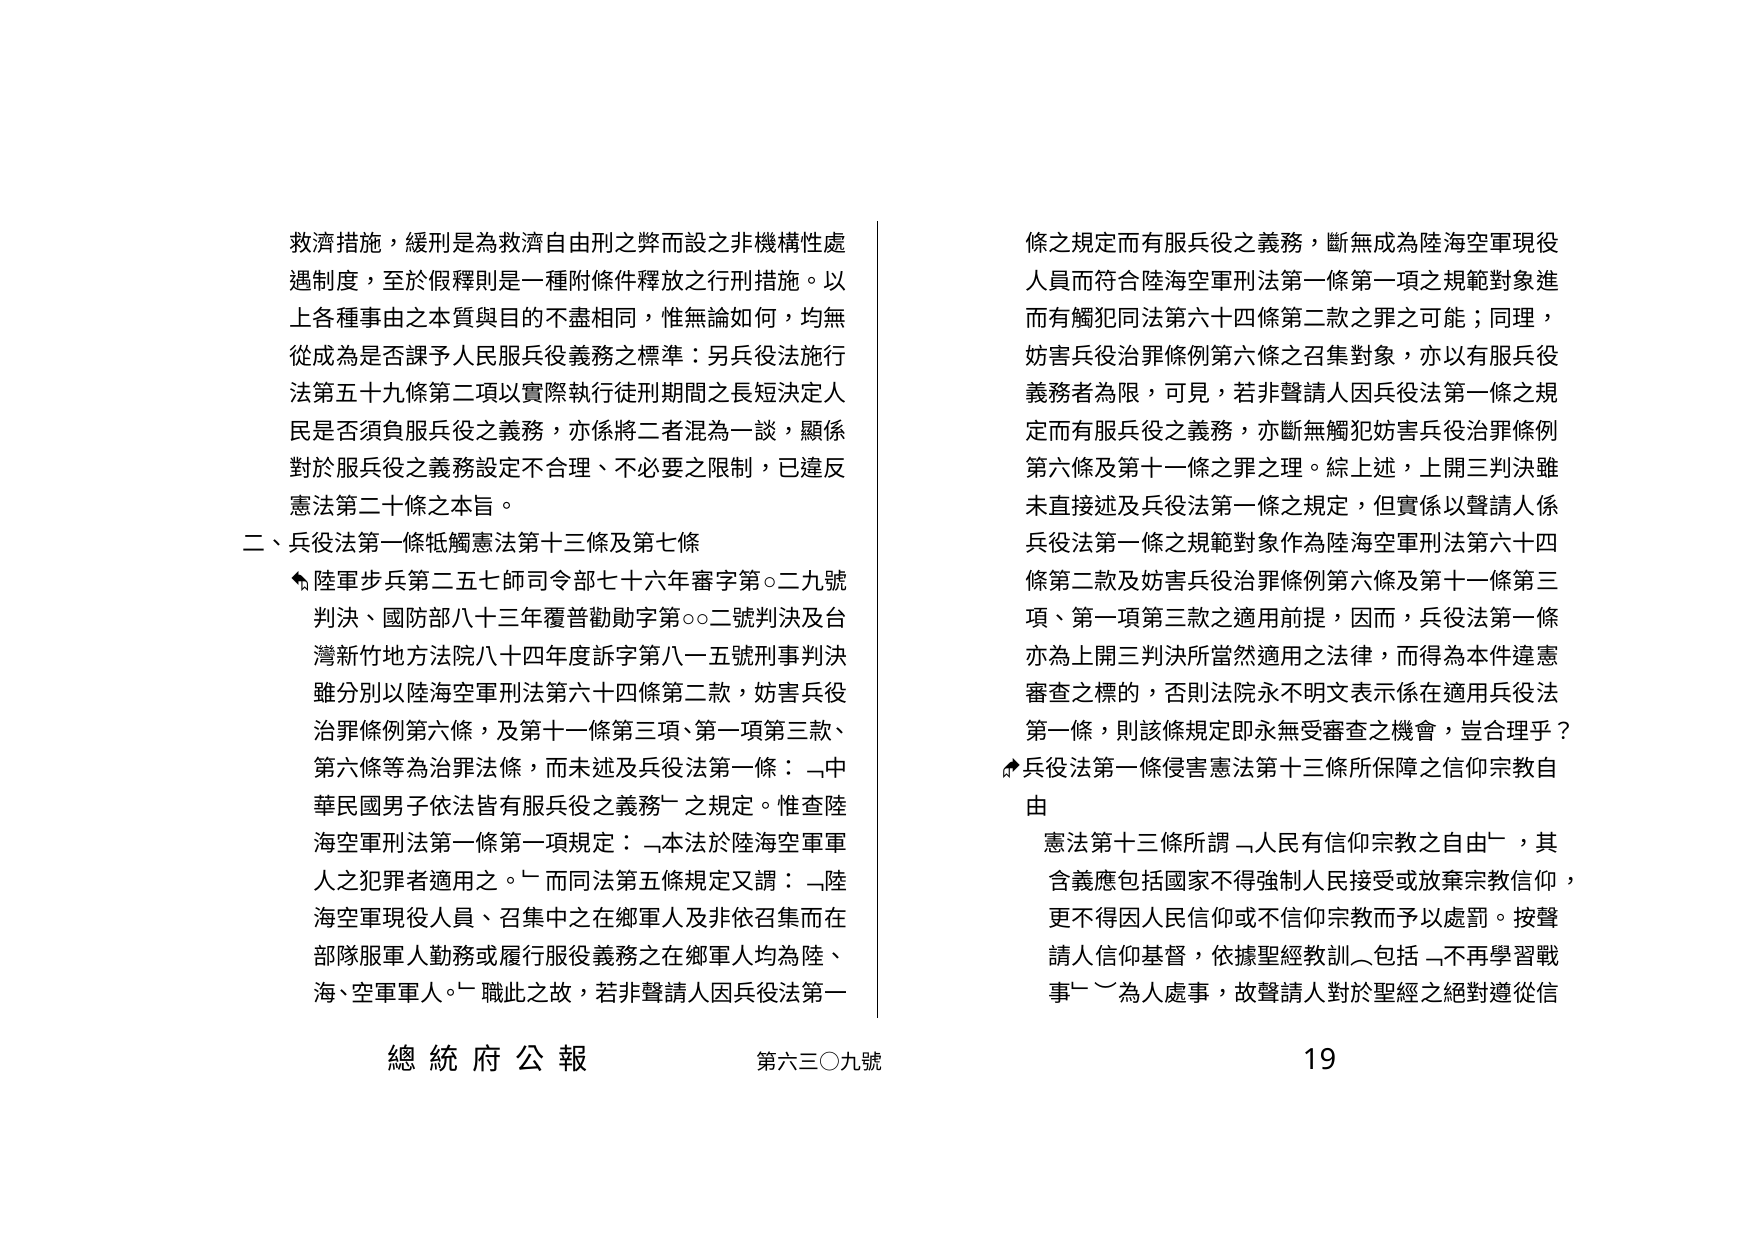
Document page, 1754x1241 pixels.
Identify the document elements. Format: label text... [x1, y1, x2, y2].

text 憲法第十三條所謂﹁人民有信仰宗教之自由﹂，其含義應包括國家不得強制人民接受或放棄宗教信仰，更不得因人民信仰或不信仰宗教而予以處罰。按聲請人信仰基督，依據聖經教訓︵包括﹁不再學習戰事﹂︶為人處事，故聲請人對於聖經之絕對遵從信守︵例如在良心上拒絕參與軍事活動，包括拒絕接受軍事訓練︶應屬憲法所保障之信仰宗教自由。 [1025, 822, 1559, 1009]
text 兵役法第一條侵害憲法第十三條所保障之信仰宗教自由 [1001, 747, 1559, 822]
text 二、兵役法第一條牴觸憲法第十三條及第七條 [242, 522, 847, 559]
text 陸軍步兵第二五七師司令部七十六年審字第○二九號判決、國防部八十三年覆普勸勛字第○○二號判決及台灣新竹地方法院八十四年度訴字第八一五號刑事判決雖分別以陸海空軍刑法第六十四條第二款，妨害兵役治罪條例第六條，及第十一條第三項、第一項第三款、第六條等為治罪法條，而未述及兵役法第一條：﹁中華民國男子依法皆有服兵役之義務﹂之規定。惟查陸海空軍刑法第一條第一項規定：﹁本法於陸海空軍軍人之犯罪者適用之。﹂而同法第五條規定又謂：﹁陸海空軍現役人員、召集中之在鄉軍人及非依召集而在部隊服軍人勤務或履行服役義務之在鄉軍人均為陸、海、空軍軍人。﹂職此之故，若非聲請人因兵役法第一條之規定而有服兵役之義務，斷無成為陸海空軍現役人員而符合陸海空軍刑法第一條第一項之規範對象進而有觸犯同法第六十四條第二款之罪之可能；同理，妨害兵役治罪條例第六條之召集對象，亦以有服兵役義務者為限，可見，若非聲請人因兵役法第一條之規定而有服兵役之義務，亦斷無觸犯妨害兵役治罪條例第六條及第十一條之罪之理。綜上述，上開三判決雖未直接述及兵役法第一條之規定，但實係以聲請人係兵役法第一條之規範對象作為陸海空軍刑法第六十四條第二款及妨害兵役治罪條例第六條及第十一條第三項、第一項第三款之適用前提，因而，兵役法第一條亦為上開三判決所當然適用之法律，而得為本件違憲審查之標的，否則法院永不明文表示係在適用兵役法第一條，則該條規定即永無受審查之機會，豈合理乎？ [1001, 222, 1559, 747]
text 陸軍步兵第二五七師司令部七十六年審字第○二九號判決、國防部八十三年覆普勸勛字第○○二號判決及台灣新竹地方法院八十四年度訴字第八一五號刑事判決雖分別以陸海空軍刑法第六十四條第二款，妨害兵役治罪條例第六條，及第十一條第三項、第一項第三款、第六條等為治罪法條，而未述及兵役法第一條：﹁中華民國男子依法皆有服兵役之義務﹂之規定。惟查陸海空軍刑法第一條第一項規定：﹁本法於陸海空軍軍人之犯罪者適用之。﹂而同法第五條規定又謂：﹁陸海空軍現役人員、召集中之在鄉軍人及非依召集而在部隊服軍人勤務或履行服役義務之在鄉軍人均為陸、海、空軍軍人。﹂職此之故，若非聲請人因兵役法第一條之規定而有服兵役之義務，斷無成為陸海空軍現役人員而符合陸海空軍刑法第一條第一項之規範對象進而有觸犯同法第六十四條第二款之罪之可能；同理，妨害兵役治罪條例第六條之召集對象，亦以有服兵役義務者為限，可見，若非聲請人因兵役法第一條之規定而有服兵役之義務，亦斷無觸犯妨害兵役治罪條例第六條及第十一條之罪之理。綜上述，上開三判決雖未直接述及兵役法第一條之規定，但實係以聲請人係兵役法第一條之規範對象作為陸海空軍刑法第六十四條第二款及妨害兵役治罪條例第六條及第十一條第三項、第一項第三款之適用前提，因而，兵役法第一條亦為上開三判決所當然適用之法律，而得為本件違憲審查之標的，否則法院永不明文表示係在適用兵役法第一條，則該條規定即永無受審查之機會，豈合理乎？ [289, 559, 847, 1009]
text 聲請人因受陸軍步兵第二五七師司令部七十六年審字第○二九號判決，處有期徒刑八年，依兵役法第五條規定：﹁凡曾判處七年以上有期徒刑者禁服兵役，稱為禁役。﹂而具禁役身分，嗣後實際執行徒刑三年九月二十天，未滿四年，致國防部八十三年覆普勸勛字第○○二號判決依據兵役法施行法第五十九條第二項規定：﹁其禁役者，如實際執行徒刑期間不滿四年時，免除禁役﹂，認聲請人應免除禁役，回復服兵役之義務。惟如前所述，憲法第二十條規定人民有服兵役之義務，即揭示服兵役在本質上並非權利亦非榮譽，僅純屬義務。依兵役法第五條規定，被判處七年以上有期徒刑者被禁止擔負此項憲法上義務，而兵役法施行法第五十九條第二項復規定依兵役法第五條應禁役者，經依法赦免、減刑、緩刑、假釋後，如實際執行徒刑期間不滿四年時，免除禁役。按赦免與減刑均係對於有罪者之恩賜而非糾正違法判決之救濟措施，緩刑是為救濟自由刑之弊而設之非機構性處遇制度，至於假釋則是一種附條件釋放之行刑措施。以上各種事由之本質與目的不盡相同，惟無論如何，均無從成為是否課予人民服兵役義務之標準：另兵役法施行法第五十九條第二項以實際執行徒刑期間之長短決定人民是否須負服兵役之義務，亦係將二者混為一談，顯係對於服兵役之義務設定不合理、不必要之限制，已違反憲法第二十條之本旨。 [289, 222, 847, 522]
